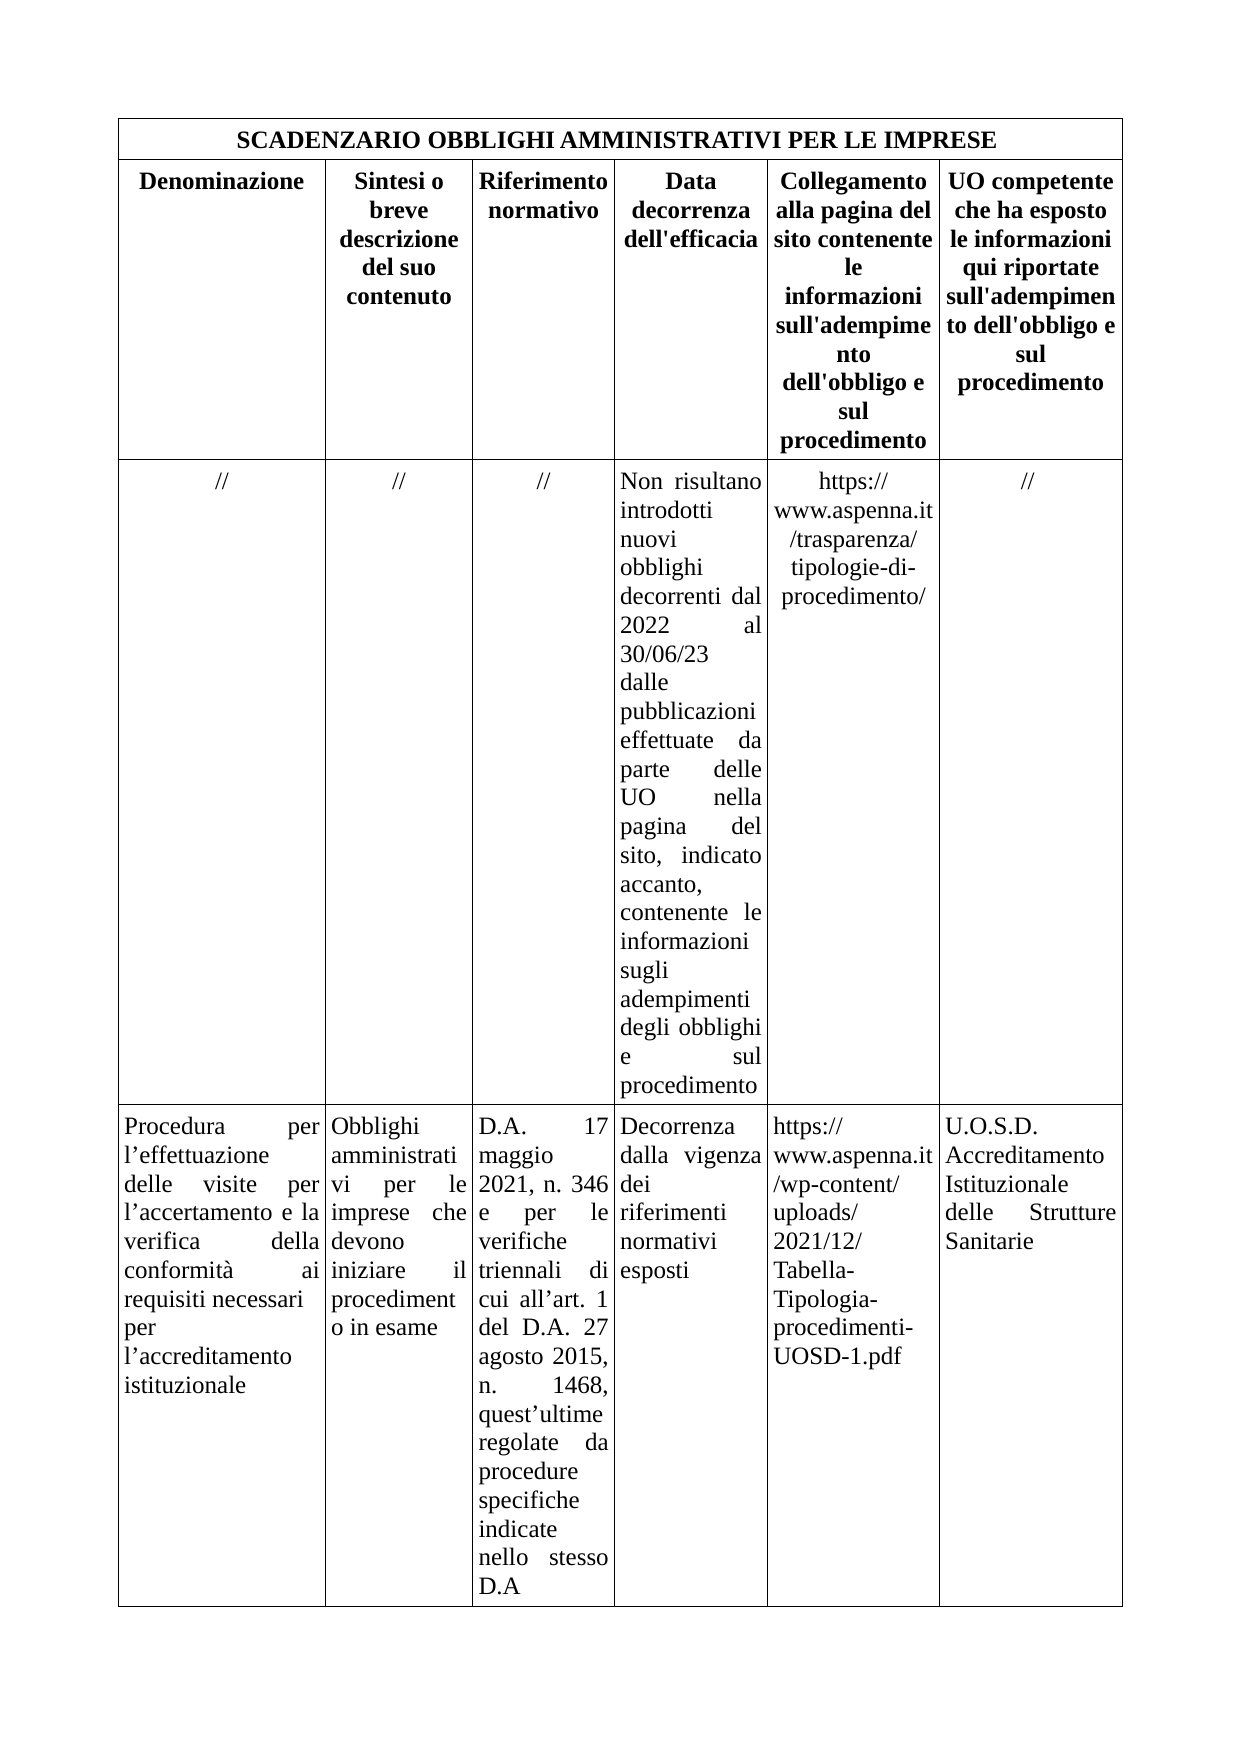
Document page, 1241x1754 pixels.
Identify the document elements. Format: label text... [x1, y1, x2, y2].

table_cell Collegamento alla pagina del sito contenente le informazioni sull'adempimento dell'obbligo e sul procedimento [768, 160, 939, 459]
table_cell Non risultano introdotti nuovi obblighi decorrenti dal 2022 al 30/06/23 dalle pubblicazioni effettuate da parte delle UO nella pagina del sito, indicato accanto, contenente le informazioni sugli adempimenti degli obblighi e sul procedimento [615, 460, 767, 1104]
table_cell U.O.S.D. Accreditamento Istituzionale delle Strutture Sanitarie [940, 1105, 1122, 1606]
table_cell Sintesi o breve descrizione del suo contenuto [326, 160, 472, 459]
table_cell https://www.aspenna.it/trasparenza/tipologie-di-procedimento/ [768, 460, 939, 1104]
table_cell // [940, 460, 1122, 1104]
table_cell D.A. 17 maggio 2021, n. 346 e per le verifiche triennali di cui all’art. 1 del D.A. 27 agosto 2015, n. 1468, quest’ultime regolate da procedure specifiche indicate nello stesso D.A [473, 1105, 614, 1606]
table_cell // [119, 460, 325, 1104]
table_cell Decorrenza dalla vigenza dei riferimenti normativi esposti [615, 1105, 767, 1606]
table_cell // [473, 460, 614, 1104]
table_cell Denominazione [119, 160, 325, 459]
table_cell Obblighi amministrativi per le imprese che devono iniziare il procedimento in esame [326, 1105, 472, 1606]
table_header SCADENZARIO OBBLIGHI AMMINISTRATIVI PER LE IMPRESE [119, 119, 1122, 159]
table_cell Riferimento normativo [473, 160, 614, 459]
table_cell UO competente che ha esposto le informazioni qui riportate sull'adempimento dell'obbligo e sul procedimento [940, 160, 1122, 459]
table_cell Procedura per l’effettuazione delle visite per l’accertamento e la verifica della conformità ai requisiti necessari per l’accreditamento istituzionale [119, 1105, 325, 1606]
table_cell // [326, 460, 472, 1104]
table_cell Data decorrenza dell'efficacia [615, 160, 767, 459]
table_cell https://www.aspenna.it/wp-content/uploads/2021/12/Tabella-Tipologia-procedimenti-UOSD-1.pdf [768, 1105, 939, 1606]
